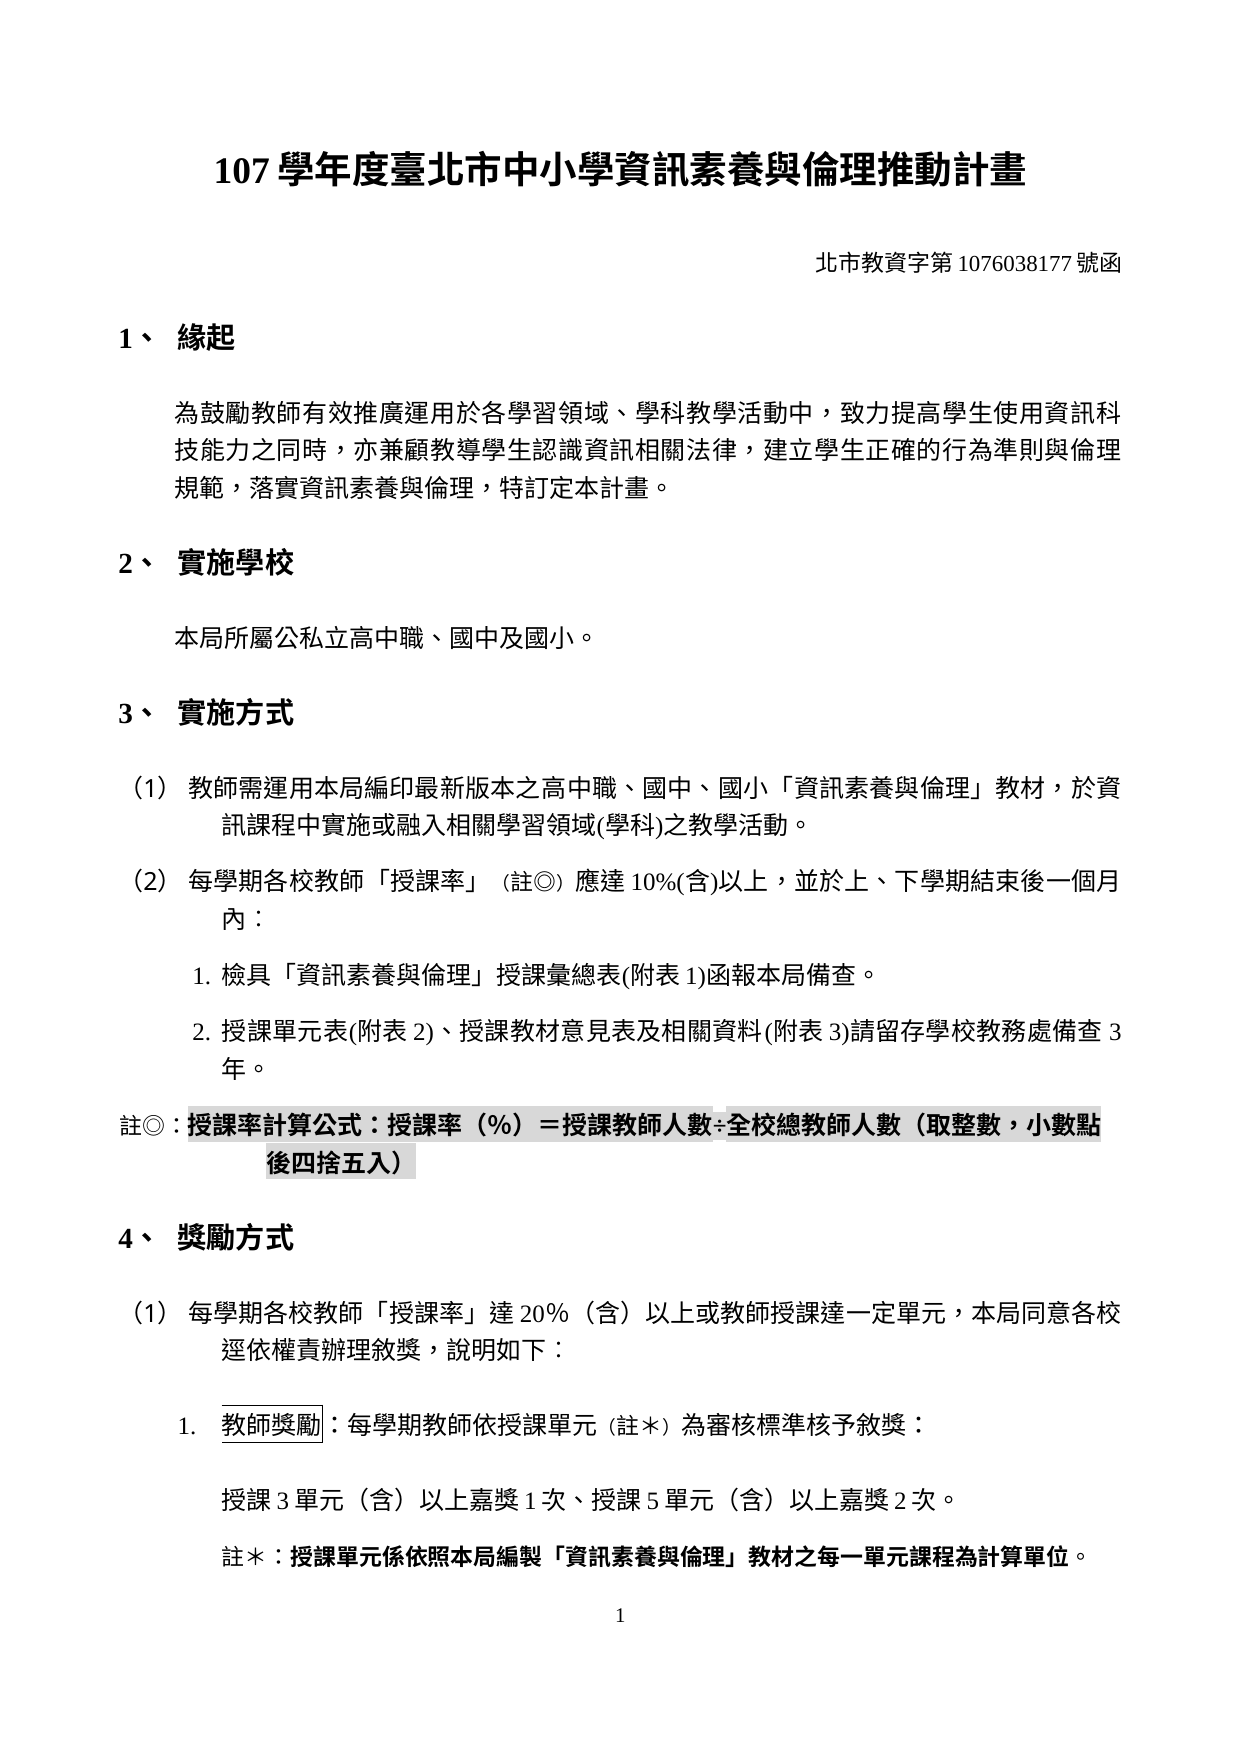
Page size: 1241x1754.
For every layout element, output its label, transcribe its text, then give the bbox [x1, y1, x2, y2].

list 實施方式 [118, 674, 1122, 749]
list 實施學校 [118, 524, 1122, 599]
text 授課3單元（含）以上嘉獎1次、授課5單元（含）以上嘉獎2次。 [221, 1480, 1120, 1517]
text 本局所屬公私立高中職、國中及國小。 [174, 617, 1122, 655]
text 北市教資字第1076038177號函 [118, 242, 1122, 280]
text 註＊：授課單元係依照本局編製「資訊素養與倫理」教材之每一單元課程為計算單位。 [221, 1536, 1120, 1574]
list 教師需運用本局編印最新版本之高中職、國中、國小「資訊素養與倫理」教材，於資訊課程中實施或融入相關學習領域(學科)之教學活動。 [118, 767, 1122, 842]
text 107學年度臺北市中小學資訊素養與倫理推動計畫 [118, 130, 1122, 205]
list 獎勵方式 [118, 1199, 1122, 1274]
list 每學期各校教師「授課率」達20％（含）以上或教師授課達一定單元，本局同意各校逕依權責辦理敘獎，說明如下︰ [118, 1292, 1122, 1367]
list 每學期各校教師「授課率」（註◎）應達10%(含)以上，並於上、下學期結束後一個月內︰ [118, 861, 1122, 936]
text 註◎：授課率計算公式：授課率（％）＝授課教師人數÷全校總教師人數（取整數，小數點後四捨五入） [44, 1105, 1120, 1180]
list 緣起 [118, 299, 1122, 374]
text 為鼓勵教師有效推廣運用於各學習領域、學科教學活動中，致力提高學生使用資訊科技能力之同時，亦兼顧教導學生認識資訊相關法律，建立學生正確的行為準則與倫理規範，落實資訊素養與倫理，特訂定本計畫。 [174, 392, 1122, 505]
list 授課單元表(附表2)、授課教材意見表及相關資料(附表3)請留存學校教務處備查3年。 [192, 1011, 1122, 1086]
list 檢具「資訊素養與倫理」授課彙總表(附表1)函報本局備查。 [192, 955, 1122, 992]
list 教師獎勵：每學期教師依授課單元（註＊）為審核標準核予敘獎： [177, 1386, 1122, 1461]
